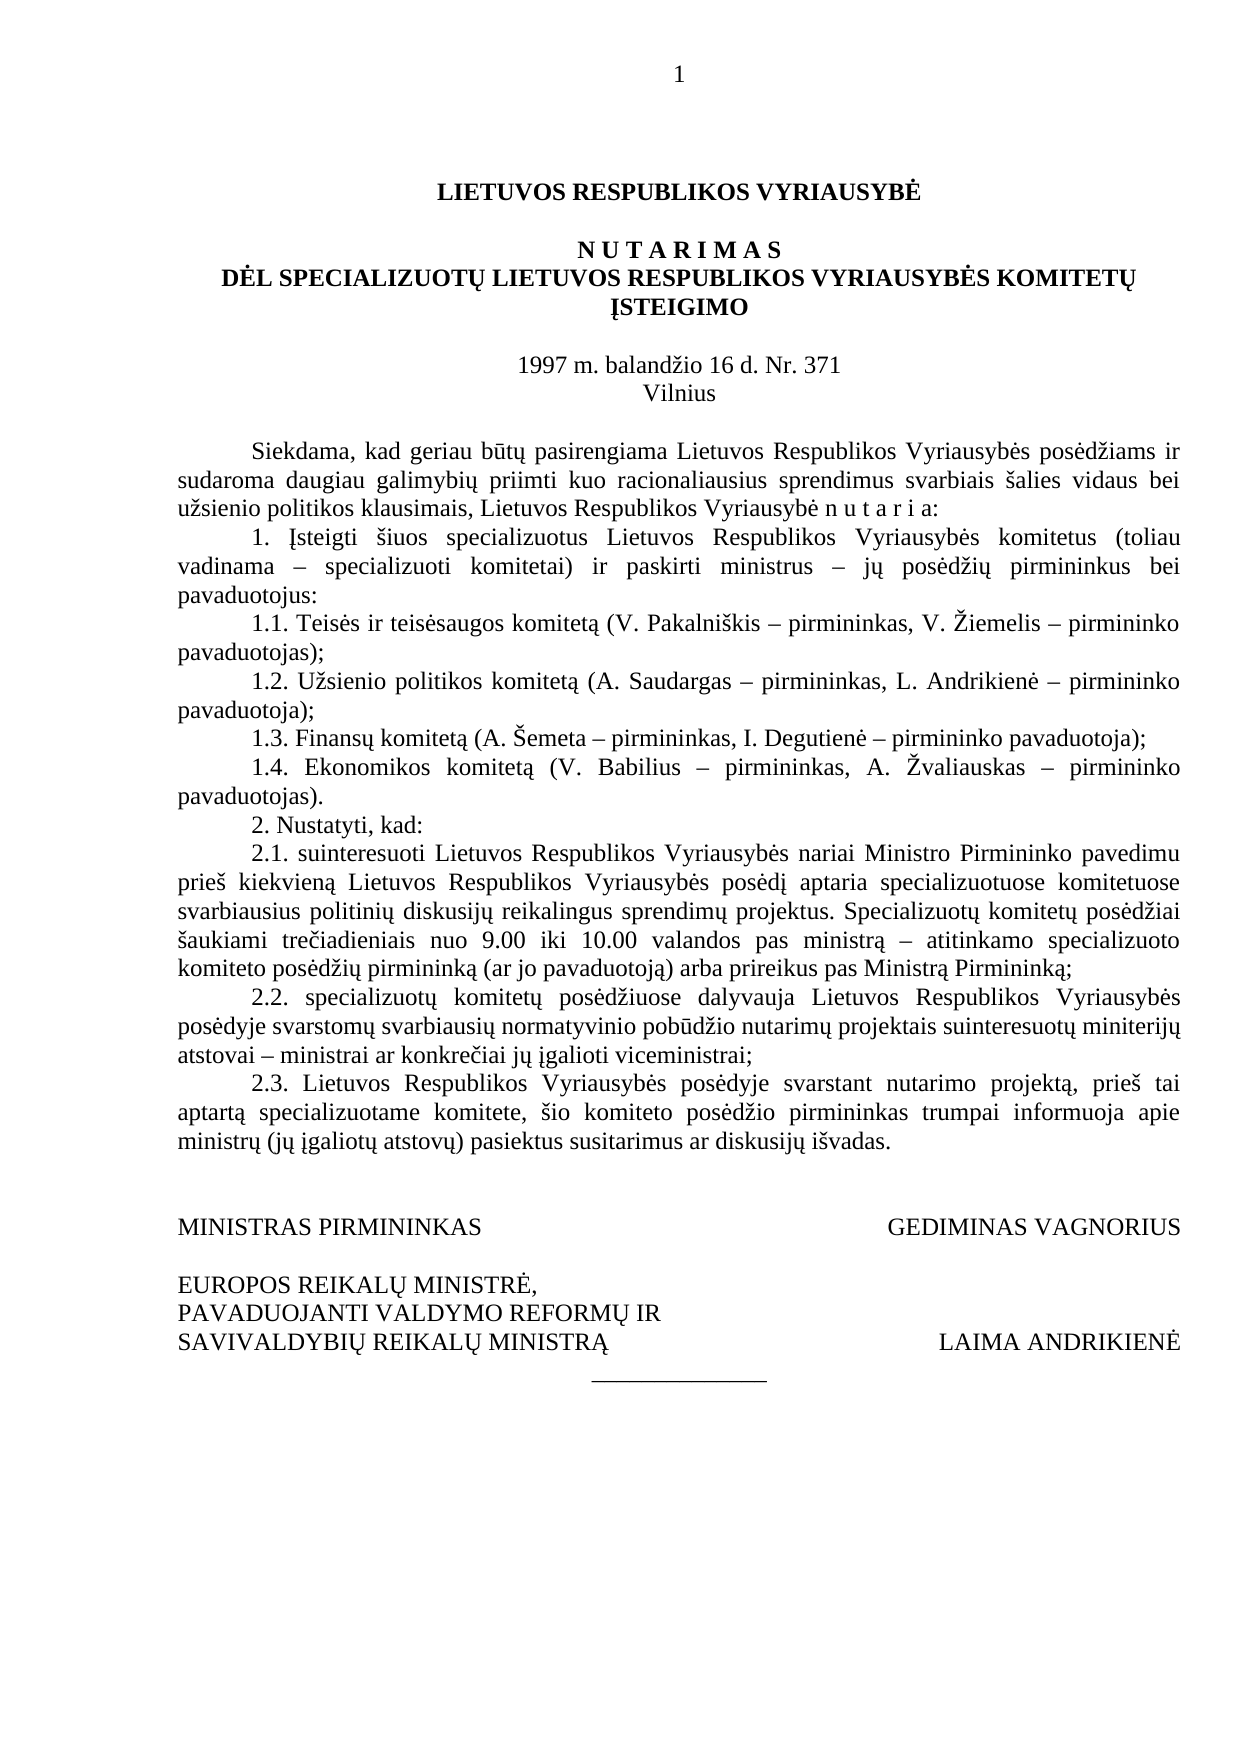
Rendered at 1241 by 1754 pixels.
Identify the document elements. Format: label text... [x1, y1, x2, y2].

text 1.2. Užsienio politikos komitetą (A. Saudargas – pirmininkas, L. Andrikienė – pirmininko pavaduotoja); [177, 666, 1181, 723]
text ______________ [177, 1356, 1181, 1385]
text PAVADUOJANTI VALDYMO REFORMŲ IR [177, 1298, 1181, 1327]
text 2.1. suinteresuoti Lietuvos Respublikos Vyriausybės nariai Ministro Pirmininko pavedimu prieš kiekvieną Lietuvos Respublikos Vyriausybės posėdį aptaria specializuotuose komitetuose svarbiausius politinių diskusijų reikalingus sprendimų projektus. Specializuotų komitetų posėdžiai šaukiami trečiadieniais nuo 9.00 iki 10.00 valandos pas ministrą – atitinkamo specializuoto komiteto posėdžių pirmininką (ar jo pavaduotoją) arba prireikus pas Ministrą Pirmininką; [177, 838, 1181, 982]
text 1997 m. balandžio 16 d. Nr. 371 [177, 350, 1181, 378]
text 1.1. Teisės ir teisėsaugos komitetą (V. Pakalniškis – pirmininkas, V. Žiemelis – pirmininko pavaduotojas); [177, 608, 1181, 666]
text EUROPOS REIKALŲ MINISTRĖ, [177, 1270, 1181, 1298]
text 2.3. Lietuvos Respublikos Vyriausybės posėdyje svarstant nutarimo projektą, prieš tai aptartą specializuotame komitete, šio komiteto posėdžio pirmininkas trumpai informuoja apie ministrų (jų įgaliotų atstovų) pasiektus susitarimus ar diskusijų išvadas. [177, 1068, 1181, 1155]
text 2.2. specializuotų komitetų posėdžiuose dalyvauja Lietuvos Respublikos Vyriausybės posėdyje svarstomų svarbiausių normatyvinio pobūdžio nutarimų projektais suinteresuotų miniterijų atstovai – ministrai ar konkrečiai jų įgalioti viceministrai; [177, 982, 1181, 1068]
text 1.4. Ekonomikos komitetą (V. Babilius – pirmininkas, A. Žvaliauskas – pirmininko pavaduotojas). [177, 752, 1181, 810]
text 1. Įsteigti šiuos specializuotus Lietuvos Respublikos Vyriausybės komitetus (toliau vadinama – specializuoti komitetai) ir paskirti ministrus – jų posėdžių pirmininkus bei pavaduotojus: [177, 522, 1181, 608]
text LIETUVOS RESPUBLIKOS VYRIAUSYBĖ [177, 177, 1181, 206]
text Siekdama, kad geriau būtų pasirengiama Lietuvos Respublikos Vyriausybės posėdžiams ir sudaroma daugiau galimybių priimti kuo racionaliausius sprendimus svarbiais šalies vidaus bei užsienio politikos klausimais, Lietuvos Respublikos Vyriausybė nutaria: [177, 436, 1181, 522]
text 2. Nustatyti, kad: [177, 810, 1181, 838]
text Vilnius [177, 378, 1181, 407]
text SAVIVALDYBIŲ REIKALŲ MINISTRĄ LAIMA ANDRIKIENĖ [177, 1327, 1181, 1356]
text MINISTRAS PIRMININKAS GEDIMINAS VAGNORIUS [177, 1212, 1181, 1241]
text DĖL SPECIALIZUOTŲ LIETUVOS RESPUBLIKOS VYRIAUSYBĖS KOMITETŲ ĮSTEIGIMO [177, 263, 1181, 321]
text N U T A R I M A S [177, 235, 1181, 263]
text 1.3. Finansų komitetą (A. Šemeta – pirmininkas, I. Degutienė – pirmininko pavaduotoja); [177, 723, 1181, 752]
